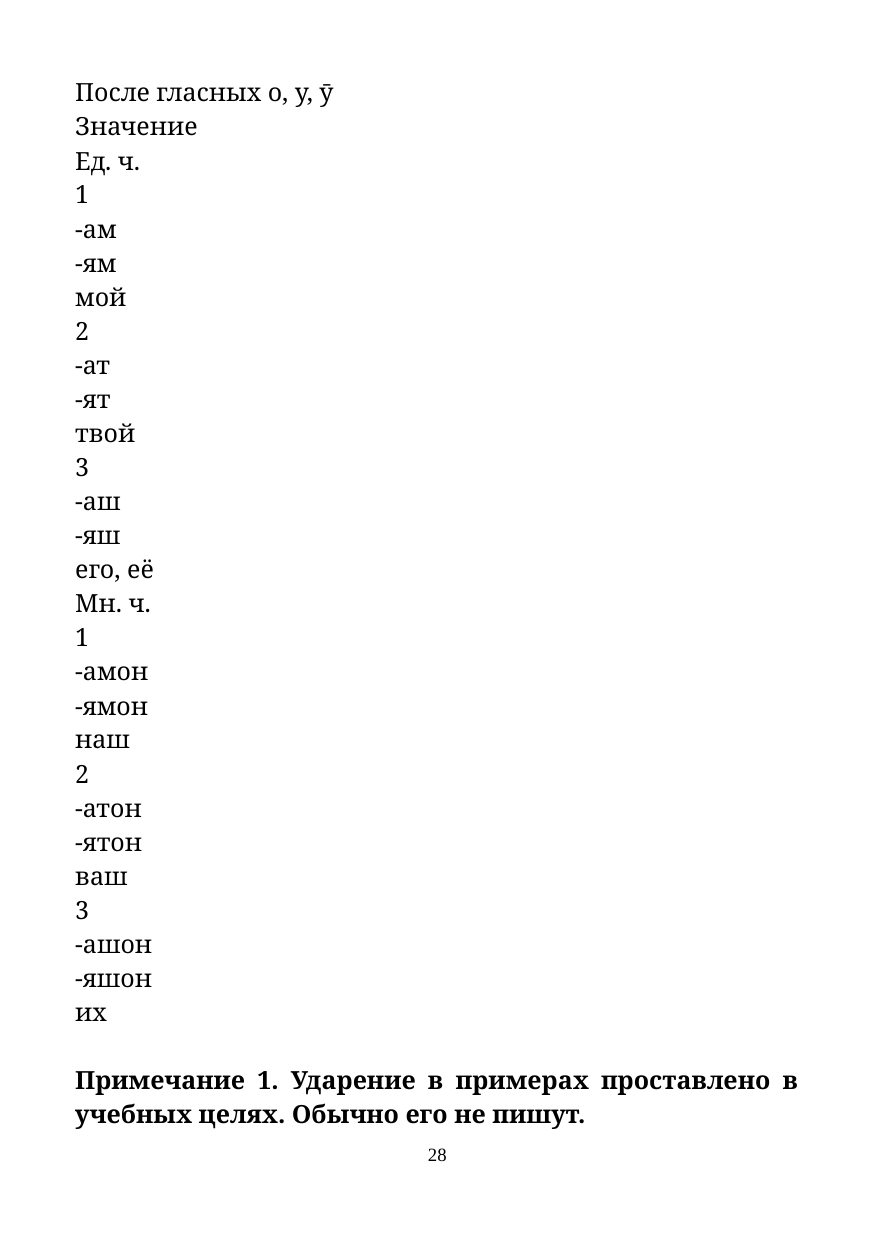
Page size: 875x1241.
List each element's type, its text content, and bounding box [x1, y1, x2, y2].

text Значение [75, 109, 799, 143]
text -яшон [75, 961, 799, 995]
text После гласных о, у, ӯ [75, 75, 799, 109]
text его, её [75, 552, 799, 586]
text -ат [75, 347, 799, 382]
text 1 [75, 177, 799, 211]
text -ямон [75, 688, 799, 722]
text мой [75, 279, 799, 313]
text 3 [75, 450, 799, 484]
text 2 [75, 756, 799, 790]
text Мн. ч. [75, 586, 799, 620]
text -аш [75, 484, 799, 518]
text -ятон [75, 824, 799, 858]
text -яш [75, 518, 799, 552]
text -ят [75, 382, 799, 416]
text -ашон [75, 927, 799, 961]
text Ед. ч. [75, 143, 799, 177]
text -атон [75, 790, 799, 824]
text 3 [75, 892, 799, 927]
text -ам [75, 211, 799, 245]
text их [75, 995, 799, 1029]
text наш [75, 722, 799, 756]
text ваш [75, 858, 799, 892]
text 1 [75, 620, 799, 654]
text 2 [75, 313, 799, 347]
text Примечание 1. Ударение в примерах проставлено в учебных целях. Обычно его не пишут. [75, 1063, 799, 1131]
text -амон [75, 654, 799, 688]
text -ям [75, 245, 799, 279]
text твой [75, 416, 799, 450]
